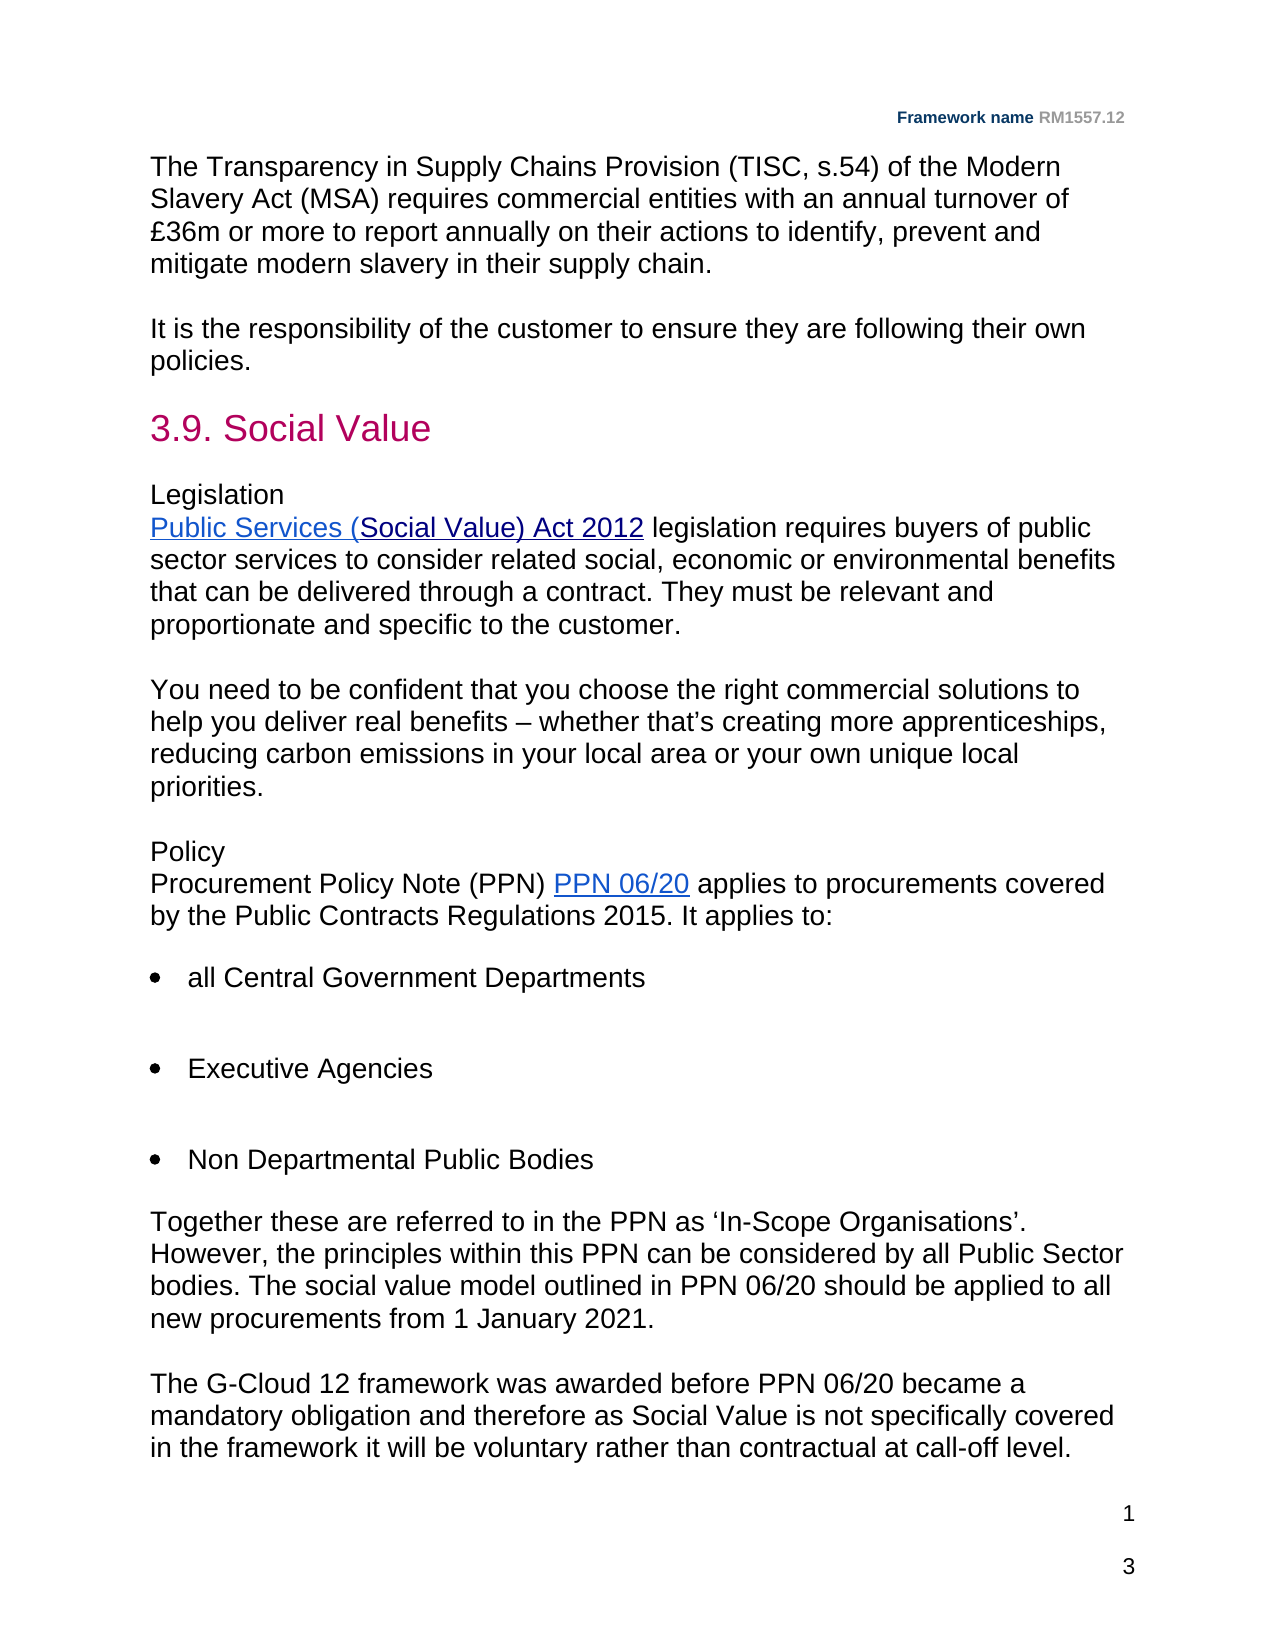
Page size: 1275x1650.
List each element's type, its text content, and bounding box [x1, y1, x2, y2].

list all Central Government Departments [150, 961, 1124, 993]
text You need to be confident that you choose the right commercial solutions to help you deliver real benefits – whether that’s creating more apprenticeships, reducing carbon emissions in your local area or your own unique local priorities. [150, 673, 1124, 802]
text The Transparency in Supply Chains Provision (TISC, s.54) of the Modern Slavery Act (MSA) requires commercial entities with an annual turnover of £36m or more to report annually on their actions to identify, prevent and mitigate modern slavery in their supply chain. [150, 150, 1124, 279]
text Procurement Policy Note (PPN) PPN 06/20 applies to procurements covered by the Public Contracts Regulations 2015. It applies to: [150, 867, 1124, 932]
list Executive Agencies [150, 1052, 1124, 1084]
text However, the principles within this PPN can be considered by all Public Sector bodies. The social value model outlined in PPN 06/20 should be applied to all new procurements from 1 January 2021. [150, 1237, 1124, 1334]
text Public Services (Social Value) Act 2012 legislation requires buyers of public sector services to consider related social, economic or environmental benefits that can be delivered through a contract. They must be relevant and proportionate and specific to the customer. [150, 511, 1124, 640]
text The G-Cloud 12 framework was awarded before PPN 06/20 became a mandatory obligation and therefore as Social Value is not specifically covered in the framework it will be voluntary rather than contractual at call-off level. [150, 1367, 1124, 1464]
text Policy [150, 834, 1124, 867]
list Non Departmental Public Bodies [150, 1143, 1124, 1175]
text It is the responsibility of the customer to ensure they are following their own policies. [150, 312, 1124, 377]
text 3.9. Social Value [150, 406, 1124, 449]
text Legislation [150, 478, 1124, 511]
text Together these are referred to in the PPN as ‘In-Scope Organisations’. [150, 1204, 1124, 1237]
